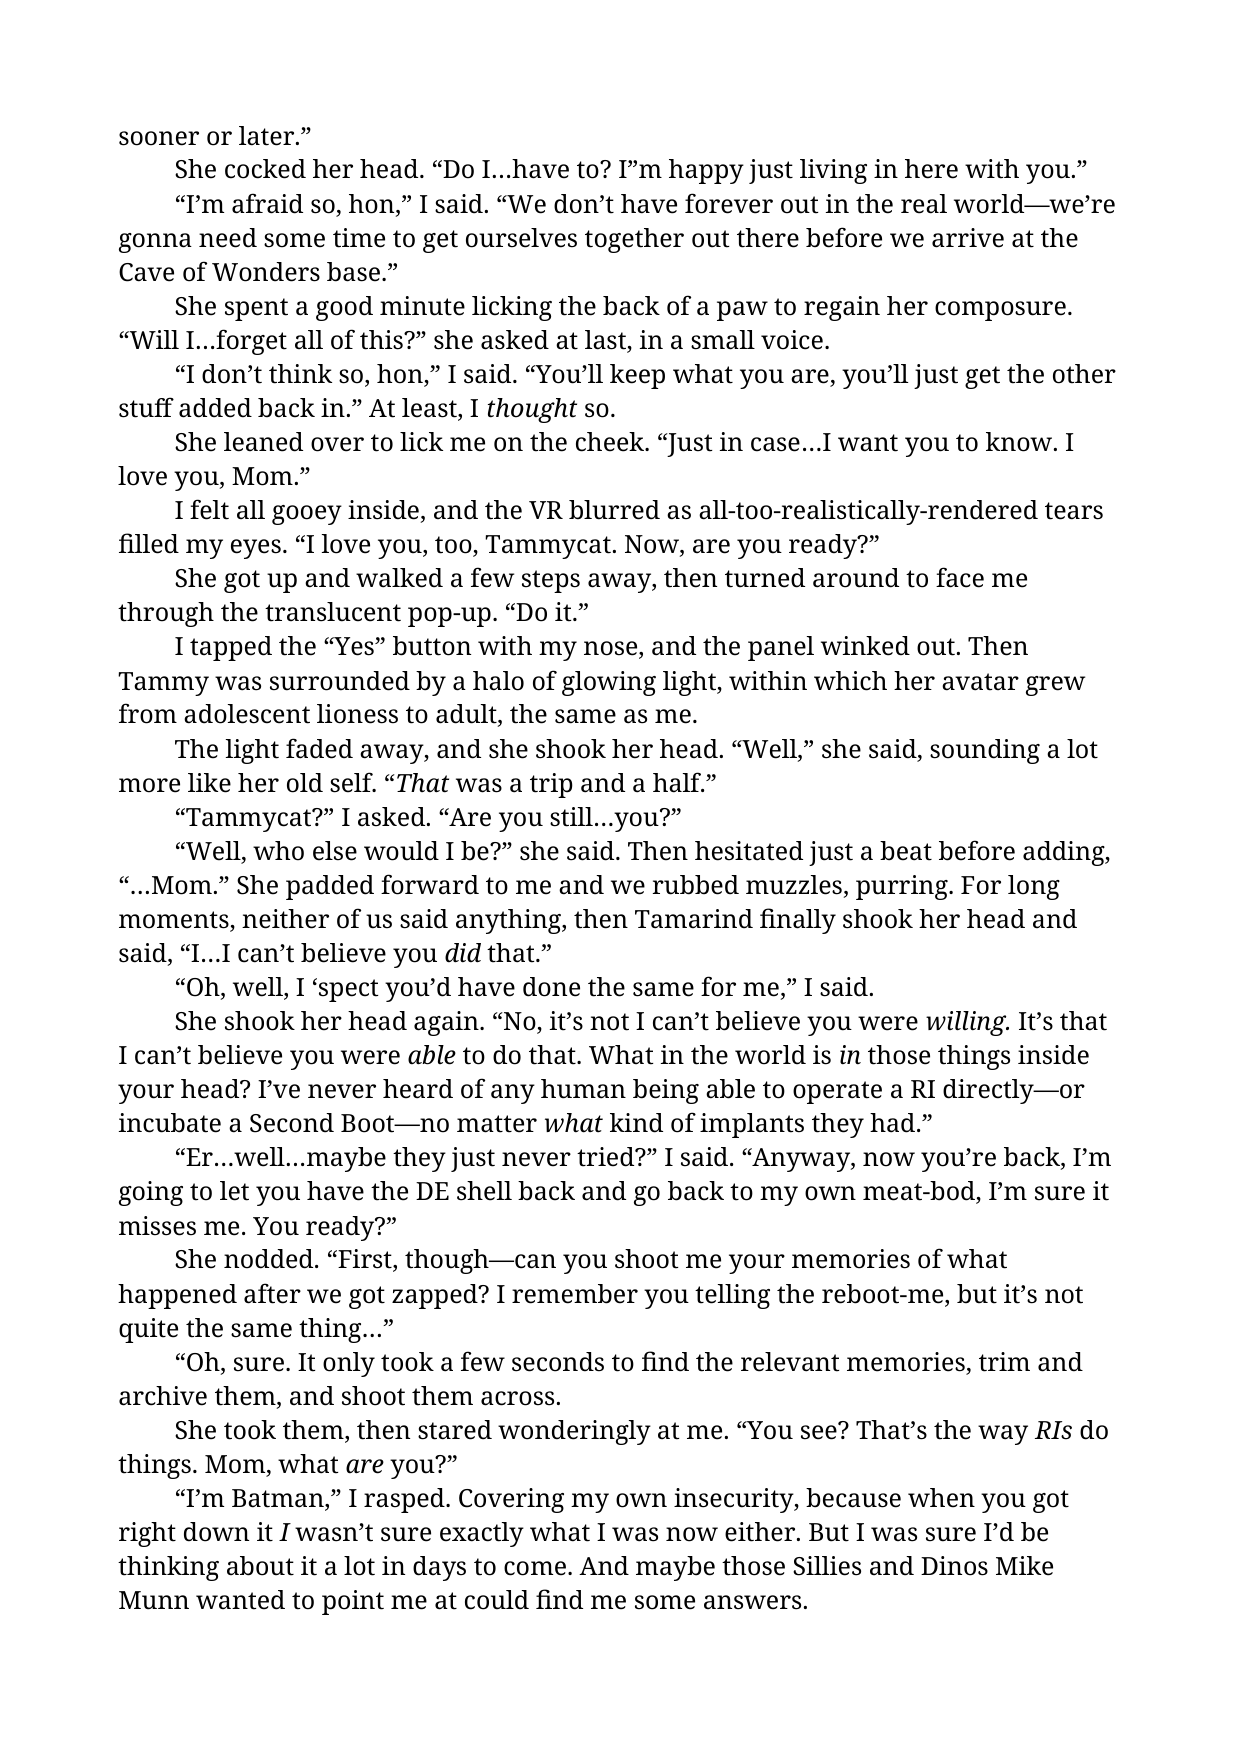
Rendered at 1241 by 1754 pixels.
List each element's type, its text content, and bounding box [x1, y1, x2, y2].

text She spent a good minute licking the back of a paw to regain her composure. “Will I…forget all of this?” she asked at last, in a small voice. [118, 288, 1122, 357]
text I felt all gooey inside, and the VR blurred as all-too-realistically-rendered tears filled my eyes. “I love you, too, Tammycat. Now, are you ready?” [118, 493, 1122, 561]
text sooner or later.” [118, 118, 1122, 152]
text “Oh, well, I ‘spect you’d have done the same for me,” I said. [118, 970, 1122, 1004]
text “I don’t think so, hon,” I said. “You’ll keep what you are, you’ll just get the other stuff added back in.” At least, I thought so. [118, 357, 1122, 425]
text “Er…well…maybe they just never tried?” I said. “Anyway, now you’re back, I’m going to let you have the DE shell back and go back to my own meat-bod, I’m sure it misses me. You ready?” [118, 1140, 1122, 1242]
text “Tammycat?” I asked. “Are you still…you?” [118, 799, 1122, 833]
text “I’m Batman,” I rasped. Covering my own insecurity, because when you got right down it I wasn’t sure exactly what I was now either. But I was sure I’d be thinking about it a lot in days to come. And maybe those Sillies and Dinos Mike Munn wanted to point me at could find me some answers. [118, 1481, 1122, 1617]
text She shook her head again. “No, it’s not I can’t believe you were willing. It’s that I can’t believe you were able to do that. What in the world is in those things inside your head? I’ve never heard of any human being able to operate a RI directly—or incubate a Second Boot—no matter what kind of implants they had.” [118, 1004, 1122, 1140]
text She leaned over to lick me on the cheek. “Just in case…I want you to know. I love you, Mom.” [118, 425, 1122, 493]
text “Oh, sure. It only took a few seconds to find the relevant memories, trim and archive them, and shoot them across. [118, 1344, 1122, 1412]
text The light faded away, and she shook her head. “Well,” she said, sounding a lot more like her old self. “That was a trip and a half.” [118, 731, 1122, 799]
text She cocked her head. “Do I…have to? I”m happy just living in here with you.” [118, 152, 1122, 186]
text I tapped the “Yes” button with my nose, and the panel winked out. Then Tammy was surrounded by a halo of glowing light, within which her avatar grew from adolescent lioness to adult, the same as me. [118, 629, 1122, 731]
text She got up and walked a few steps away, then turned around to face me through the translucent pop-up. “Do it.” [118, 561, 1122, 629]
text “I’m afraid so, hon,” I said. “We don’t have forever out in the real world—we’re gonna need some time to get ourselves together out there before we arrive at the Cave of Wonders base.” [118, 186, 1122, 288]
text “Well, who else would I be?” she said. Then hesitated just a beat before adding, “…Mom.” She padded forward to me and we rubbed muzzles, purring. For long moments, neither of us said anything, then Tamarind finally shook her head and said, “I…I can’t believe you did that.” [118, 833, 1122, 970]
text She nodded. “First, though—can you shoot me your memories of what happened after we got zapped? I remember you telling the reboot-me, but it’s not quite the same thing…” [118, 1242, 1122, 1344]
text She took them, then stared wonderingly at me. “You see? That’s the way RIs do things. Mom, what are you?” [118, 1412, 1122, 1481]
